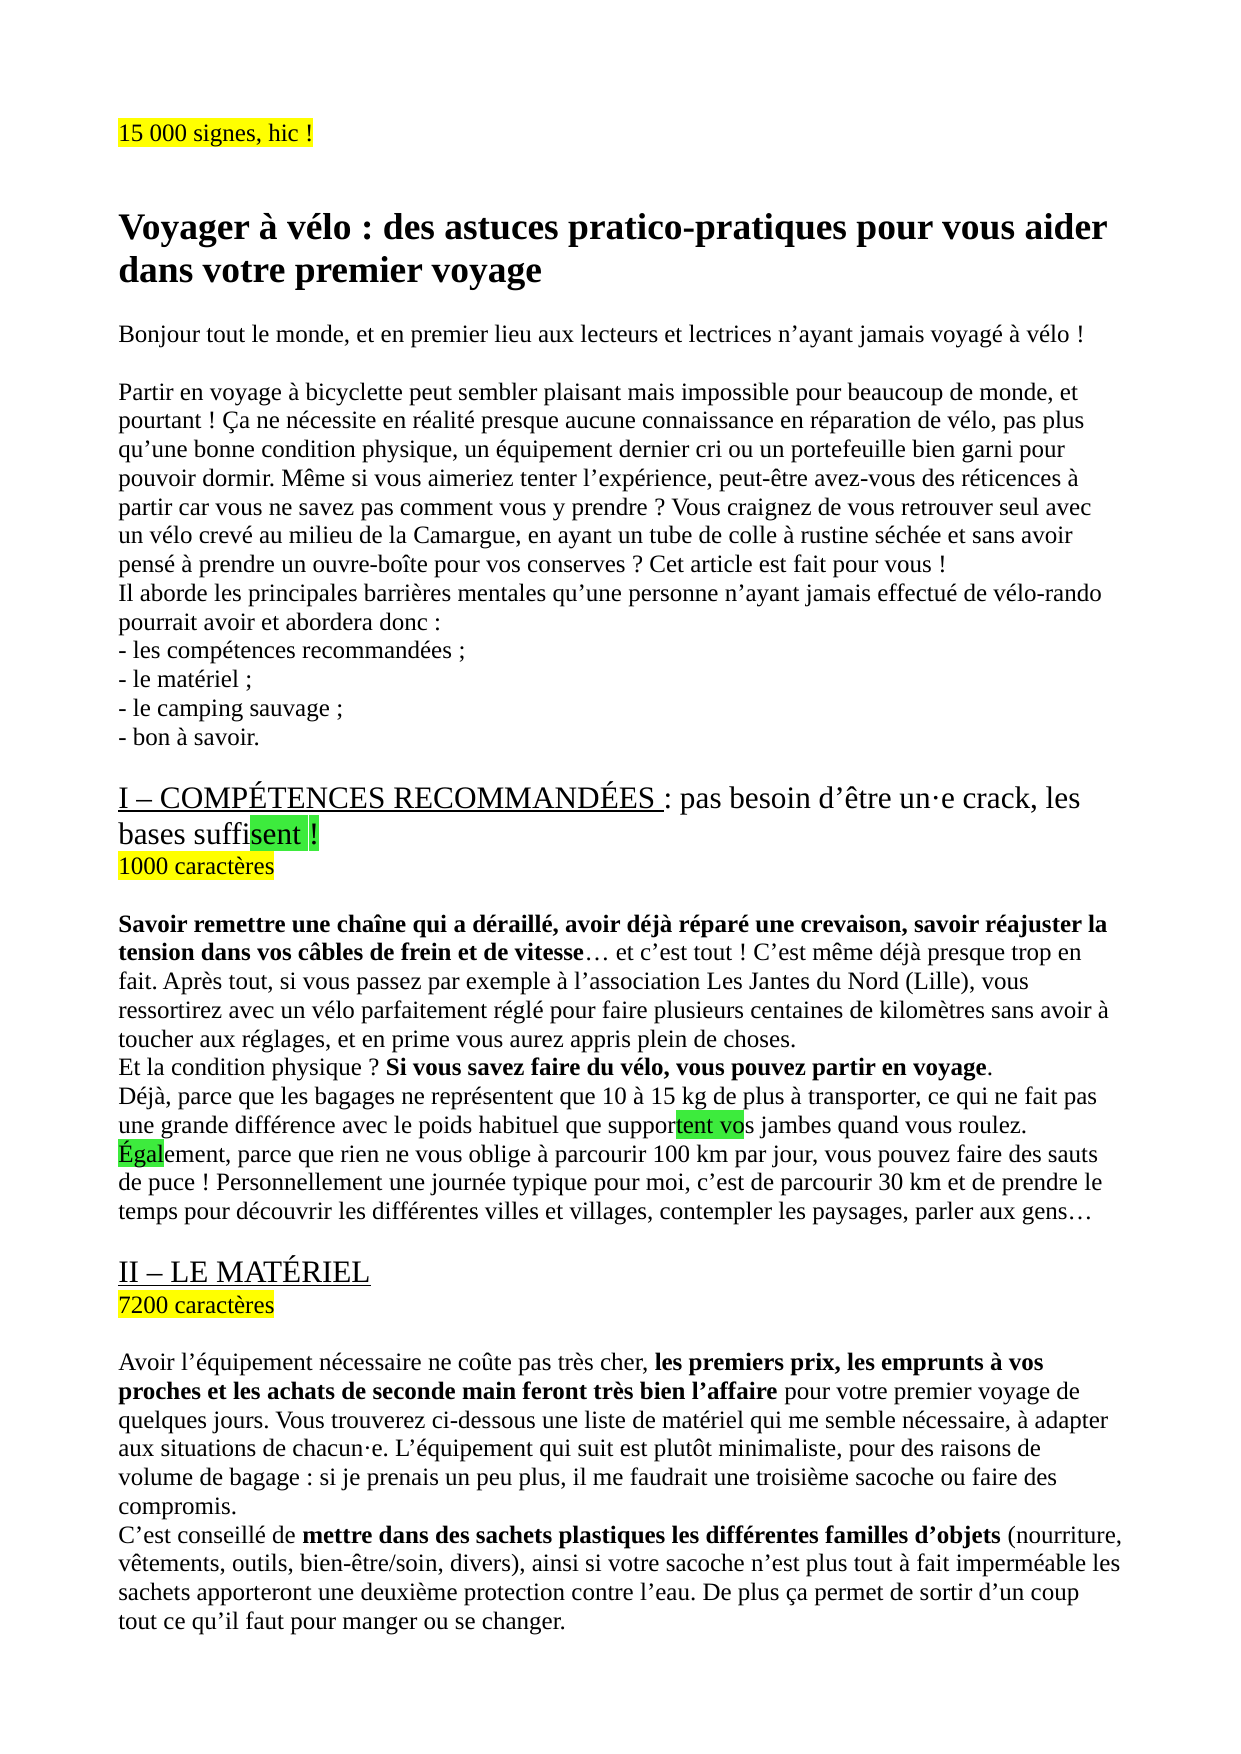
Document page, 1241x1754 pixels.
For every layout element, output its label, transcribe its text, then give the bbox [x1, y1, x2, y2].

text C’est conseillé de mettre dans des sachets plastiques les différentes familles d’objets (nourriture, vêtements, outils, bien-être/soin, divers), ainsi si votre sacoche n’est plus tout à fait imperméable les sachets apporteront une deuxième protection contre l’eau. De plus ça permet de sortir d’un coup tout ce qu’il faut pour manger ou se changer. [118, 1520, 1122, 1635]
text Avoir l’équipement nécessaire ne coûte pas très cher, les premiers prix, les emprunts à vos proches et les achats de seconde main feront très bien l’affaire pour votre premier voyage de quelques jours. Vous trouverez ci-dessous une liste de matériel qui me semble nécessaire, à adapter aux situations de chacun·e. L’équipement qui suit est plutôt minimaliste, pour des raisons de volume de bagage : si je prenais un peu plus, il me faudrait une troisième sacoche ou faire des compromis. [118, 1347, 1122, 1520]
text - bon à savoir. [118, 722, 1122, 751]
text Il aborde les principales barrières mentales qu’une personne n’ayant jamais effectué de vélo-rando pourrait avoir et abordera donc : [118, 578, 1122, 636]
text I – COMPÉTENCES RECOMMANDÉES : pas besoin d’être un·e crack, les bases suffisent ! [118, 779, 1122, 851]
text Savoir remettre une chaîne qui a déraillé, avoir déjà réparé une crevaison, savoir réajuster la tension dans vos câbles de frein et de vitesse… et c’est tout ! C’est même déjà presque trop en fait. Après tout, si vous passez par exemple à l’association Les Jantes du Nord (Lille), vous ressortirez avec un vélo parfaitement réglé pour faire plusieurs centaines de kilomètres sans avoir à toucher aux réglages, et en prime vous aurez appris plein de choses. [118, 909, 1122, 1052]
text Partir en voyage à bicyclette peut sembler plaisant mais impossible pour beaucoup de monde, et pourtant ! Ça ne nécessite en réalité presque aucune connaissance en réparation de vélo, pas plus qu’une bonne condition physique, un équipement dernier cri ou un portefeuille bien garni pour pouvoir dormir. Même si vous aimeriez tenter l’expérience, peut-être avez-vous des réticences à partir car vous ne savez pas comment vous y prendre ? Vous craignez de vous retrouver seul avec un vélo crevé au milieu de la Camargue, en ayant un tube de colle à rustine séchée et sans avoir pensé à prendre un ouvre-boîte pour vos conserves ? Cet article est fait pour vous ! [118, 377, 1122, 578]
text - le camping sauvage ; [118, 693, 1122, 722]
text - le matériel ; [118, 664, 1122, 693]
text Et la condition physique ? Si vous savez faire du vélo, vous pouvez partir en voyage. [118, 1052, 1122, 1081]
text Déjà, parce que les bagages ne représentent que 10 à 15 kg de plus à transporter, ce qui ne fait pas une grande différence avec le poids habituel que supportent vos jambes quand vous roulez. [118, 1081, 1122, 1139]
text 15 000 signes, hic ! [118, 118, 1122, 147]
text Voyager à vélo : des astuces pratico-pratiques pour vous aider dans votre premier voyage [118, 204, 1122, 291]
text - les compétences recommandées ; [118, 636, 1122, 664]
text II – LE MATÉRIEL [118, 1254, 1122, 1290]
text Également, parce que rien ne vous oblige à parcourir 100 km par jour, vous pouvez faire des sauts de puce ! Personnellement une journée typique pour moi, c’est de parcourir 30 km et de prendre le temps pour découvrir les différentes villes et villages, contempler les paysages, parler aux gens… [118, 1139, 1122, 1225]
text 1000 caractères [118, 851, 1122, 880]
text Bonjour tout le monde, et en premier lieu aux lecteurs et lectrices n’ayant jamais voyagé à vélo ! [118, 319, 1122, 348]
text 7200 caractères [118, 1290, 1122, 1318]
